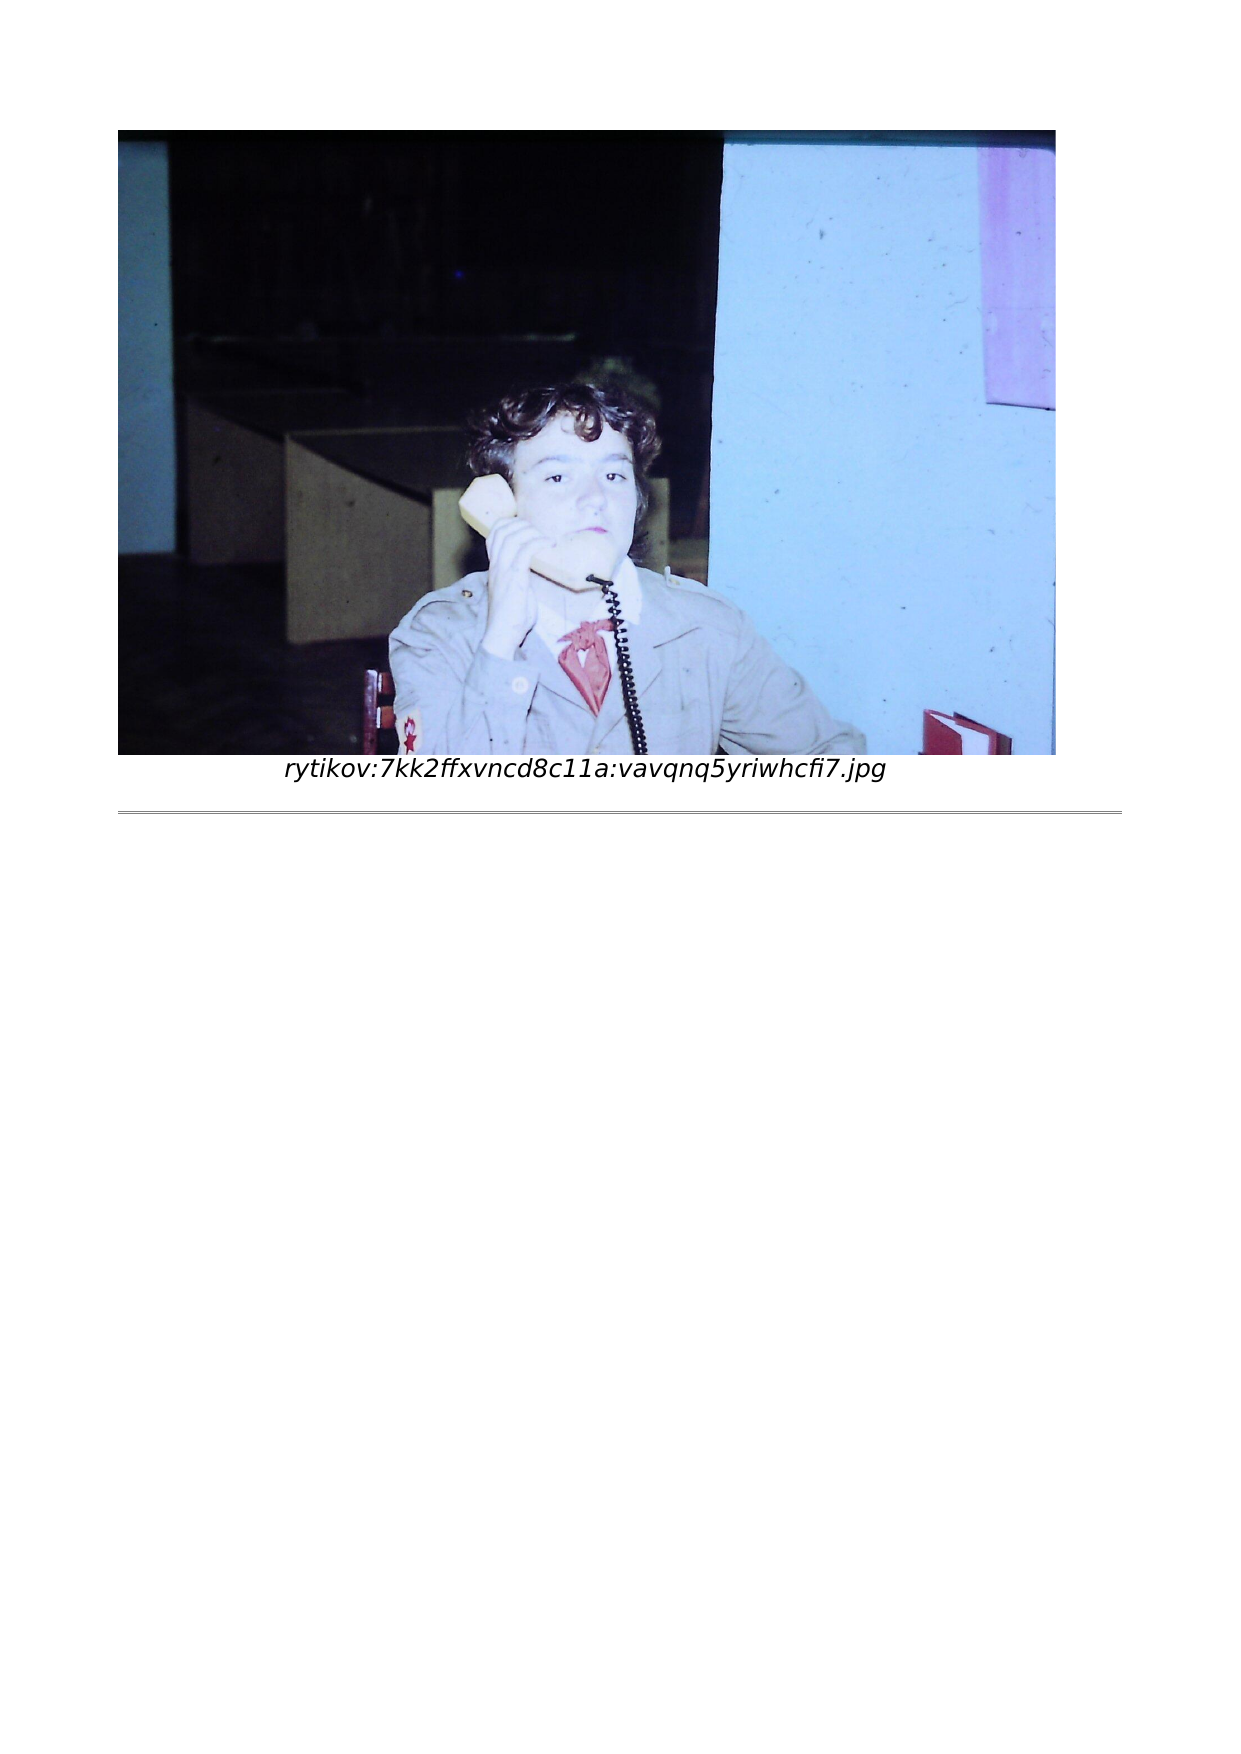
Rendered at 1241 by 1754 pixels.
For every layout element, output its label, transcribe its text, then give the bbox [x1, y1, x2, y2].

picture [118, 130, 1056, 755]
text rytikov:7kk2ffxvncd8c11a:vavqnq5yriwhcfi7.jpg [118, 755, 1056, 784]
